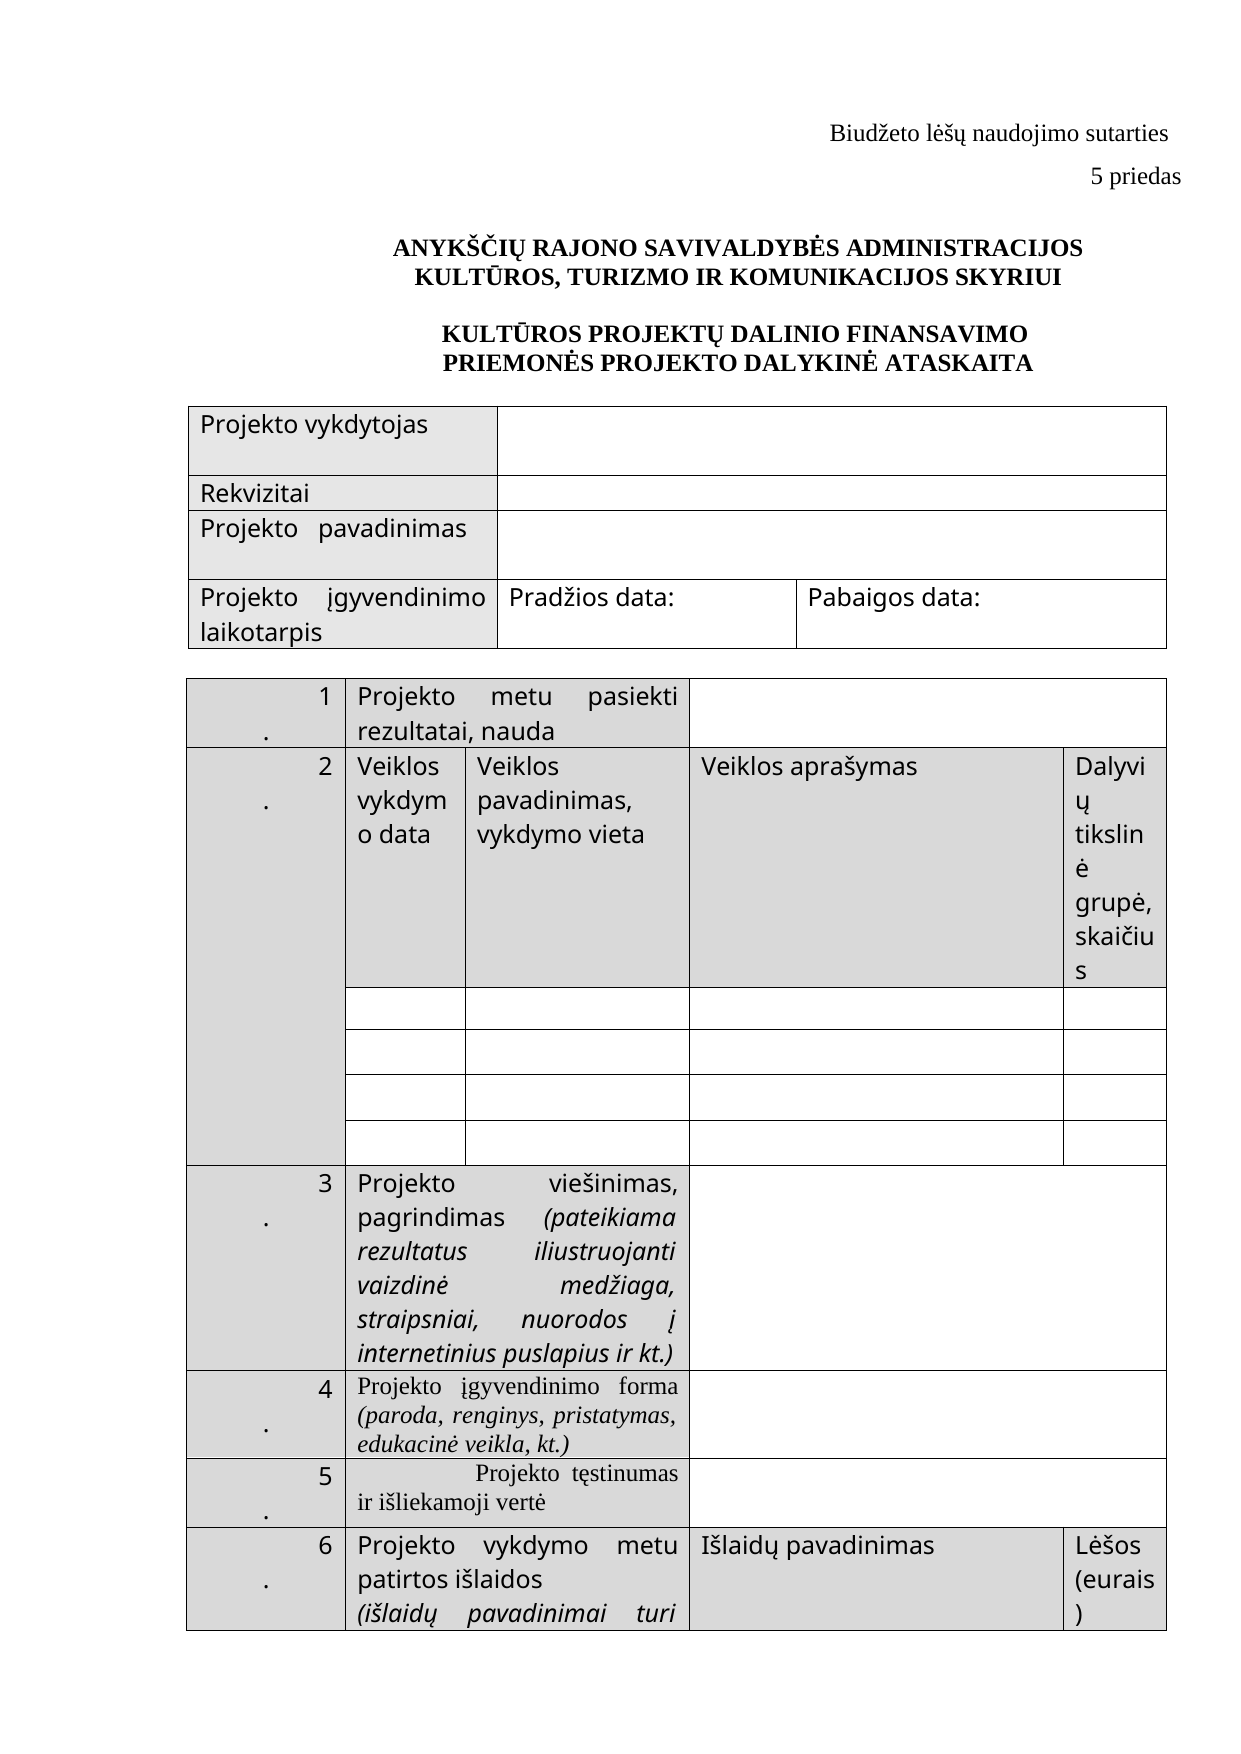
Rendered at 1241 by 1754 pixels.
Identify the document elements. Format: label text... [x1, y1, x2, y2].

table_cell 6. [187, 1528, 345, 1630]
table_cell [498, 476, 1166, 510]
table_cell [690, 1166, 1166, 1370]
table_cell Pabaigos data: [797, 580, 1166, 648]
table_cell [346, 1121, 465, 1165]
table_header [498, 407, 1166, 475]
table_cell [1064, 988, 1166, 1029]
table_cell Veiklos vykdymo data [346, 748, 465, 987]
table_cell [690, 1371, 1166, 1457]
text 5 priedas [177, 161, 1181, 190]
table_cell Lėšos (eurais) [1064, 1528, 1166, 1630]
table_cell Projekto tęstinumas ir išliekamoji vertė [346, 1459, 689, 1527]
table_header Projekto metu pasiekti rezultatai, nauda [346, 679, 689, 747]
text PRIEMONĖS PROJEKTO DALYKINĖ ATASKAITA [177, 348, 1181, 377]
table_cell [690, 1030, 1063, 1074]
table_cell Rekvizitai [189, 476, 497, 510]
table_cell [346, 1030, 465, 1074]
table_cell [690, 1459, 1166, 1527]
table_cell [690, 1121, 1063, 1165]
text ANYKŠČIŲ RAJONO SAVIVALDYBĖS ADMINISTRACIJOS [177, 233, 1181, 262]
table_cell Veiklos pavadinimas, vykdymo vieta [466, 748, 689, 987]
table_cell Projekto įgyvendinimo laikotarpis [189, 580, 497, 648]
table_cell [466, 1075, 689, 1119]
table_cell [690, 988, 1063, 1029]
table_cell 2. [187, 748, 345, 1165]
table_header 1. [187, 679, 345, 747]
table_cell Projekto pavadinimas [189, 511, 497, 579]
table_cell [690, 1075, 1063, 1119]
table_cell [466, 988, 689, 1029]
table_cell [1064, 1121, 1166, 1165]
table_cell 5. [187, 1459, 345, 1527]
table_cell Projekto viešinimas, pagrindimas (pateikiama rezultatus iliustruojanti vaizdinė medžiaga, straipsniai, nuorodos į internetinius puslapius ir kt.) [346, 1166, 689, 1370]
table_cell [498, 511, 1166, 579]
table_cell Išlaidų pavadinimas [690, 1528, 1063, 1630]
text KULTŪROS PROJEKTŲ DALINIO FINANSAVIMO [177, 319, 1181, 348]
text KULTŪROS, TURIZMO IR KOMUNIKACIJOS SKYRIUI [177, 262, 1181, 291]
table_header Projekto vykdytojas [189, 407, 497, 475]
table_cell [1064, 1075, 1166, 1119]
table_cell [346, 1075, 465, 1119]
table_cell [346, 988, 465, 1029]
table_cell Dalyvių tikslinė grupė, skaičius [1064, 748, 1166, 987]
table_cell Pradžios data: [498, 580, 796, 648]
table_cell Projekto įgyvendinimo forma (paroda, renginys, pristatymas, edukacinė veikla, kt.) [346, 1371, 689, 1457]
table_cell 3. [187, 1166, 345, 1370]
table_cell Projekto vykdymo metu patirtos išlaidos (išlaidų pavadinimai turi [346, 1528, 689, 1630]
table_header [690, 679, 1166, 747]
table_cell Veiklos aprašymas [690, 748, 1063, 987]
table_cell [1064, 1030, 1166, 1074]
table_cell [466, 1030, 689, 1074]
text Biudžeto lėšų naudojimo sutarties [177, 118, 1181, 147]
table_cell [466, 1121, 689, 1165]
table_cell 4. [187, 1371, 345, 1457]
